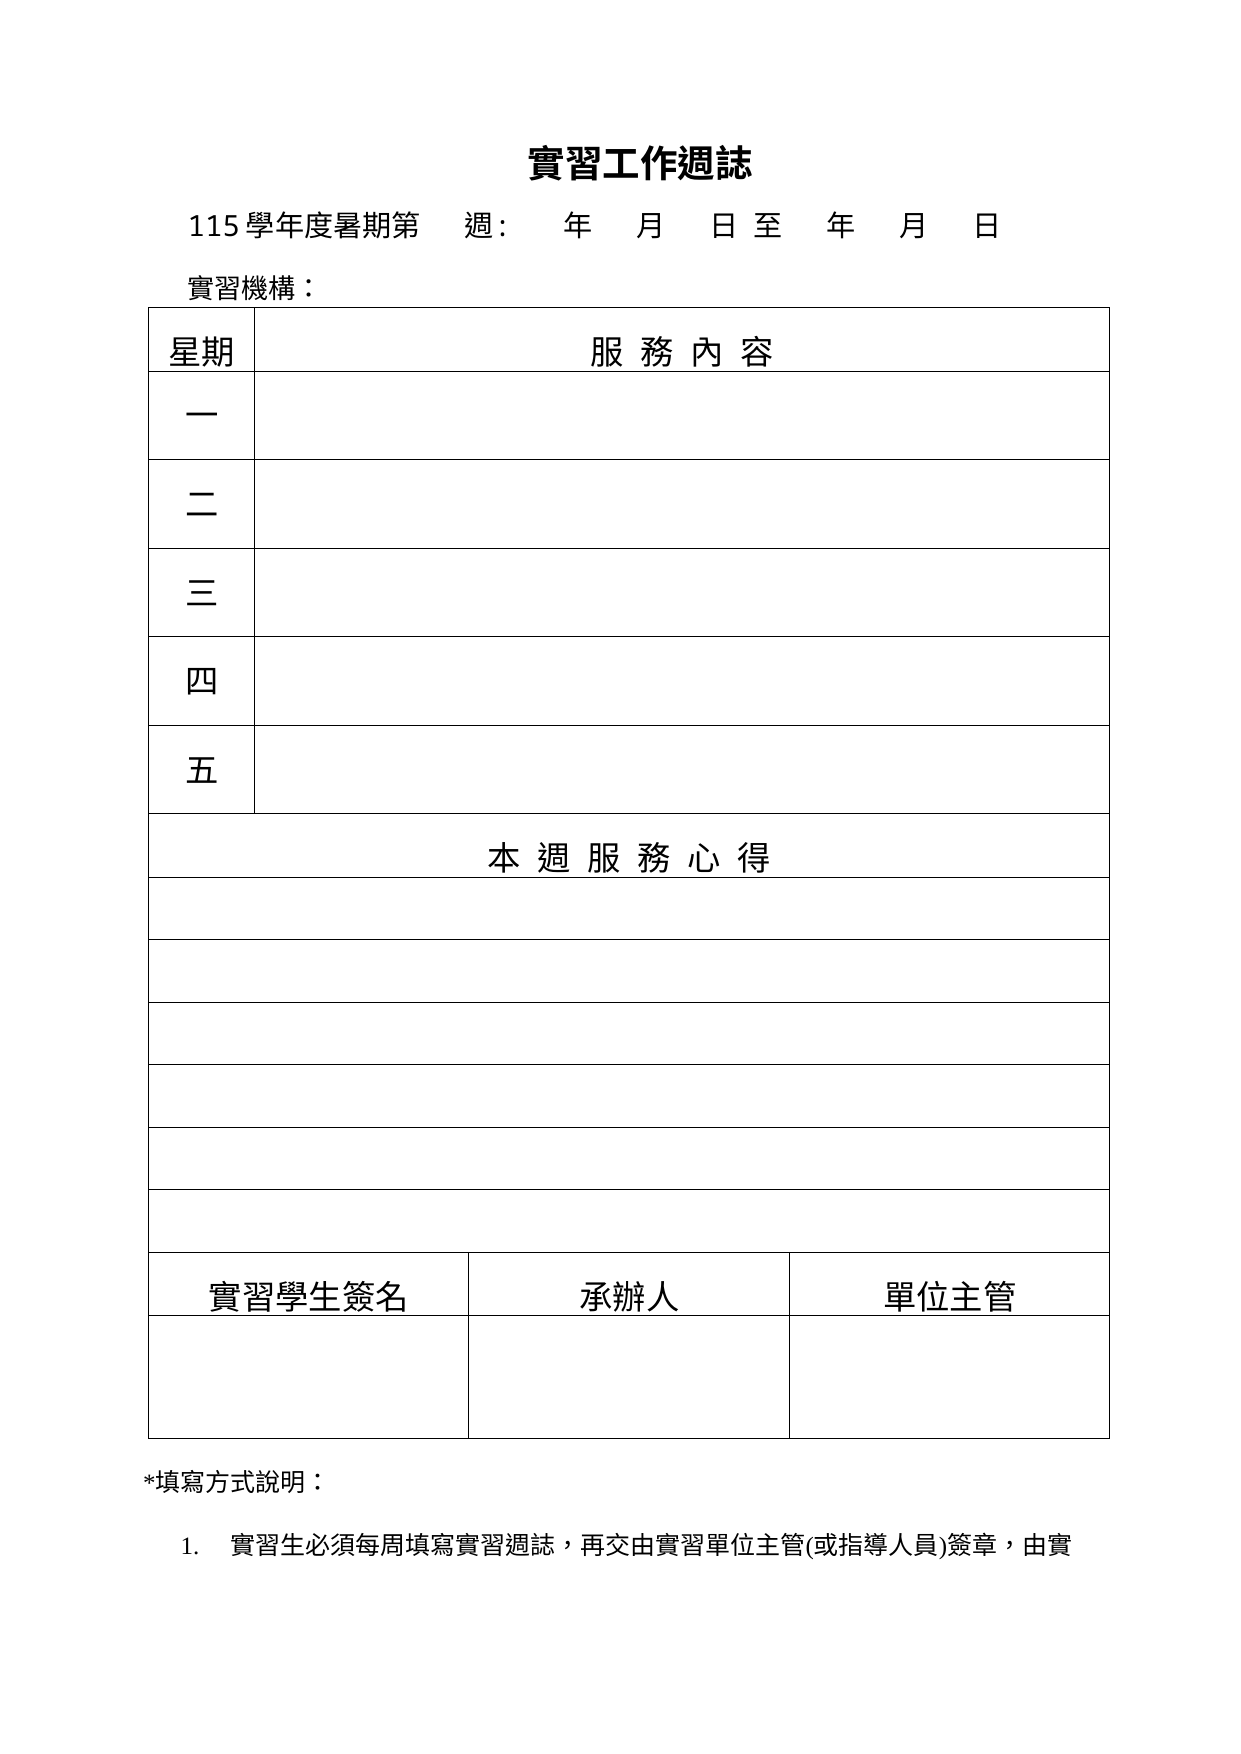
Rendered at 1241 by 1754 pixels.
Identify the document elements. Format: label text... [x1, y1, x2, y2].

text *填寫方式說明： [143, 1439, 1093, 1502]
table_cell [255, 372, 1109, 459]
table_cell [149, 940, 1109, 1002]
text 實習工作週誌 [187, 119, 1093, 182]
table_cell [149, 1316, 468, 1438]
table_cell 承辦人 [469, 1253, 789, 1315]
table_cell [255, 726, 1109, 813]
table_cell 二 [149, 460, 254, 548]
table_cell 本 週 服 務 心 得 [149, 814, 1109, 877]
table_header 星期 [149, 308, 254, 371]
table_cell 單位主管 [790, 1253, 1109, 1315]
table_cell 五 [149, 726, 254, 813]
table_cell [469, 1316, 789, 1438]
table_cell [790, 1316, 1109, 1438]
table_cell [149, 878, 1109, 939]
table_cell [149, 1065, 1109, 1127]
table_cell 一 [149, 372, 254, 459]
table_cell [149, 1003, 1109, 1064]
table_cell 四 [149, 637, 254, 725]
table_cell 實習學生簽名 [149, 1253, 468, 1315]
table_cell 三 [149, 549, 254, 636]
table_cell [149, 1190, 1109, 1252]
table_cell [255, 460, 1109, 548]
table_header 服 務 內 容 [255, 308, 1109, 371]
table_cell [149, 1128, 1109, 1189]
table_cell [255, 637, 1109, 725]
list 實習生必須每周填寫實習週誌，再交由實習單位主管(或指導人員)簽章，由實 [180, 1502, 1093, 1564]
text 實習機構： [187, 244, 1093, 307]
text 115學年度暑期第 週: 年 月 日 至 年 月 日 [187, 182, 1093, 244]
table_cell [255, 549, 1109, 636]
